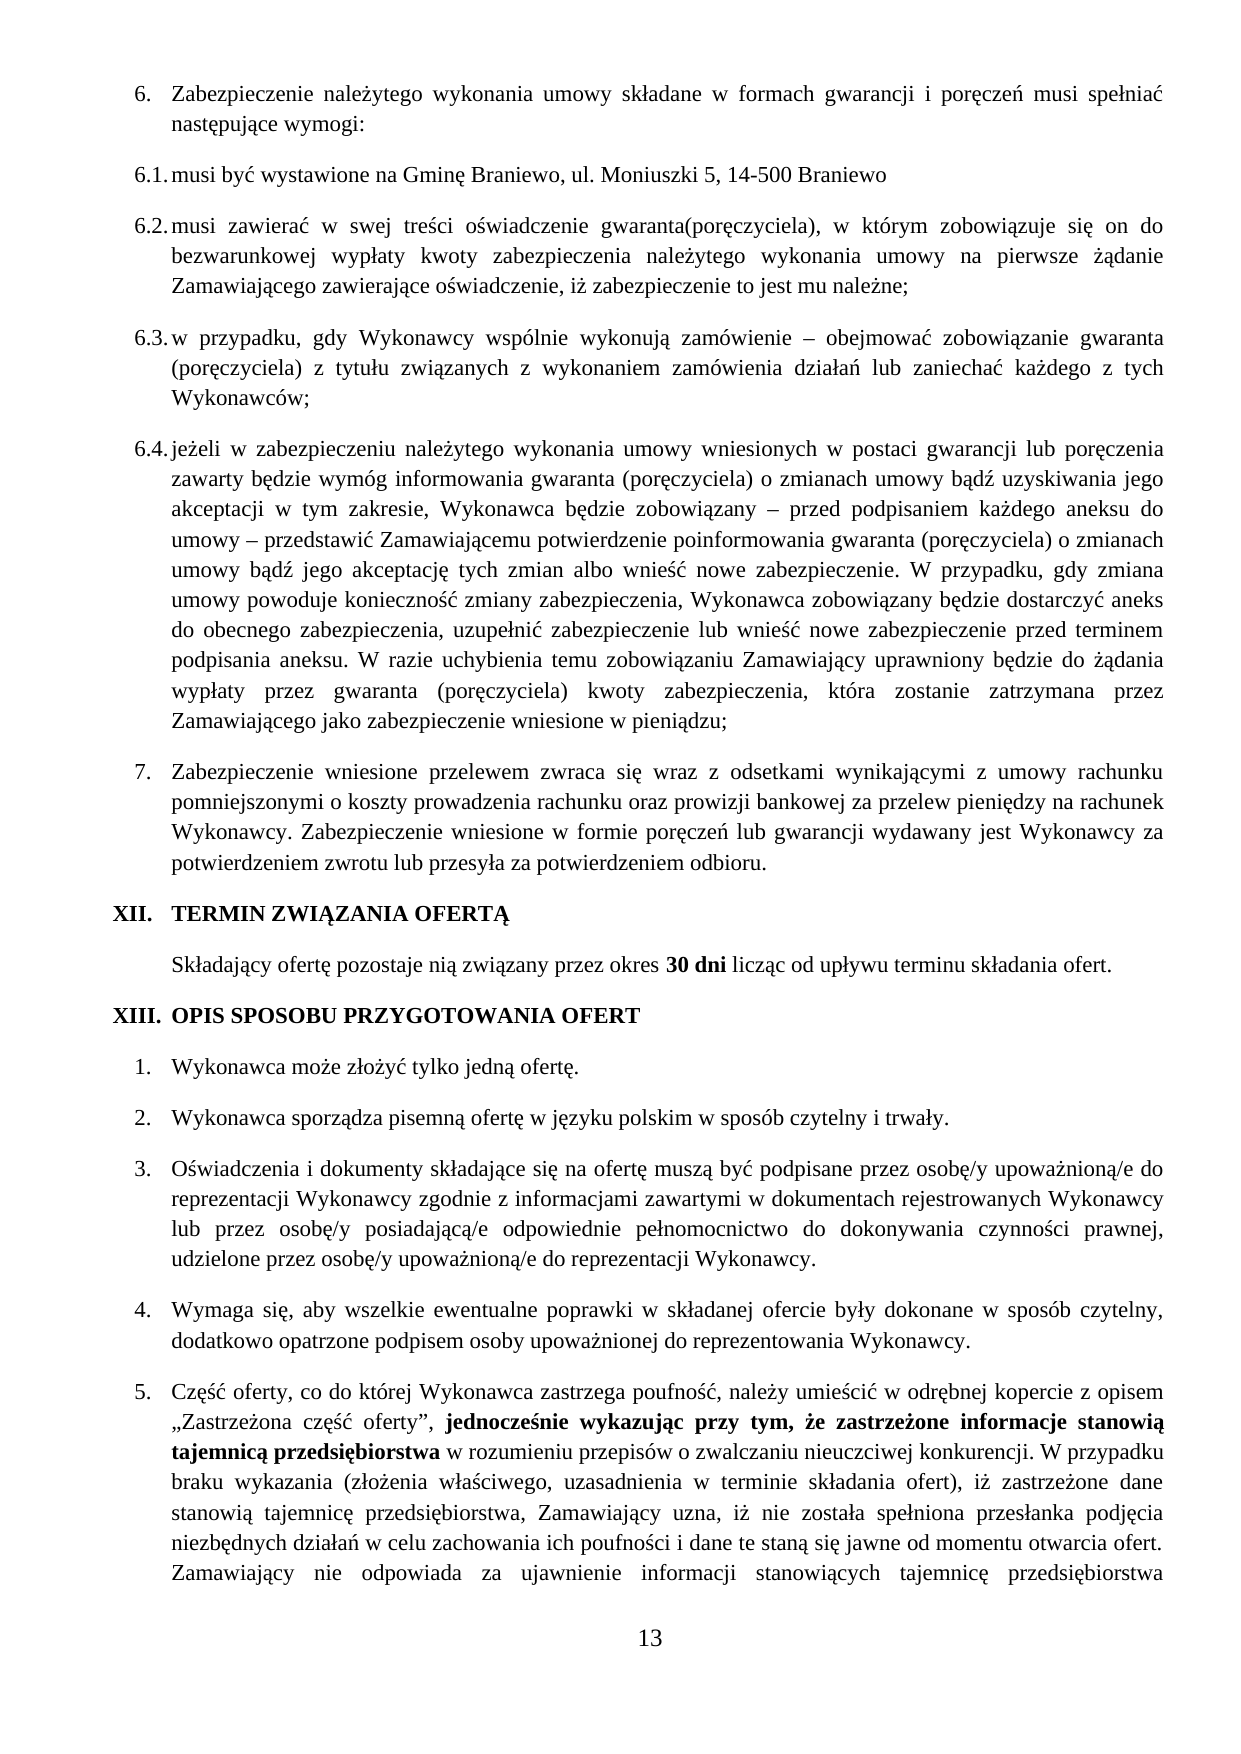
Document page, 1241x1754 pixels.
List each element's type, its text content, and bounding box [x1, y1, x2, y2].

list Wymaga się, aby wszelkie ewentualne poprawki w składanej ofercie były dokonane w sposób czytelny, dodatkowo opatrzone podpisem osoby upoważnionej do reprezentowania Wykonawcy. [134, 1296, 1165, 1353]
list musi zawierać w swej treści oświadczenie gwaranta(poręczyciela), w którym zobowiązuje się on do bezwarunkowej wypłaty kwoty zabezpieczenia należytego wykonania umowy na pierwsze żądanie Zamawiającego zawierające oświadczenie, iż zabezpieczenie to jest mu należne; [134, 212, 1165, 299]
list jeżeli w zabezpieczeniu należytego wykonania umowy wniesionych w postaci gwarancji lub poręczenia zawarty będzie wymóg informowania gwaranta (poręczyciela) o zmianach umowy bądź uzyskiwania jego akceptacji w tym zakresie, Wykonawca będzie zobowiązany – przed podpisaniem każdego aneksu do umowy – przedstawić Zamawiającemu potwierdzenie poinformowania gwaranta (poręczyciela) o zmianach umowy bądź jego akceptację tych zmian albo wnieść nowe zabezpieczenie. W przypadku, gdy zmiana umowy powoduje konieczność zmiany zabezpieczenia, Wykonawca zobowiązany będzie dostarczyć aneks do obecnego zabezpieczenia, uzupełnić zabezpieczenie lub wnieść nowe zabezpieczenie przed terminem podpisania aneksu. W razie uchybienia temu zobowiązaniu Zamawiający uprawniony będzie do żądania wypłaty przez gwaranta (poręczyciela) kwoty zabezpieczenia, która zostanie zatrzymana przez Zamawiającego jako zabezpieczenie wniesione w pieniądzu; [134, 435, 1165, 733]
list Zabezpieczenie należytego wykonania umowy składane w formach gwarancji i poręczeń musi spełniać następujące wymogi: [134, 80, 1165, 136]
list w przypadku, gdy Wykonawcy wspólnie wykonują zamówienie – obejmować zobowiązanie gwaranta (poręczyciela) z tytułu związanych z wykonaniem zamówienia działań lub zaniechać każdego z tych Wykonawców; [134, 323, 1165, 410]
list Wykonawca sporządza pisemną ofertę w języku polskim w sposób czytelny i trwały. [134, 1104, 1165, 1130]
list TERMIN ZWIĄZANIA OFERTĄ [112, 899, 1165, 926]
list Zabezpieczenie wniesione przelewem zwraca się wraz z odsetkami wynikającymi z umowy rachunku pomniejszonymi o koszty prowadzenia rachunku oraz prowizji bankowej za przelew pieniędzy na rachunek Wykonawcy. Zabezpieczenie wniesione w formie poręczeń lub gwarancji wydawany jest Wykonawcy za potwierdzeniem zwrotu lub przesyła za potwierdzeniem odbioru. [134, 758, 1165, 875]
list musi być wystawione na Gminę Braniewo, ul. Moniuszki 5, 14-500 Braniewo [134, 161, 1165, 187]
list Oświadczenia i dokumenty składające się na ofertę muszą być podpisane przez osobę/y upoważnioną/e do reprezentacji Wykonawcy zgodnie z informacjami zawartymi w dokumentach rejestrowanych Wykonawcy lub przez osobę/y posiadającą/e odpowiednie pełnomocnictwo do dokonywania czynności prawnej, udzielone przez osobę/y upoważnioną/e do reprezentacji Wykonawcy. [134, 1155, 1165, 1272]
list OPIS SPOSOBU PRZYGOTOWANIA OFERT [112, 1002, 1165, 1028]
list Wykonawca może złożyć tylko jedną ofertę. [134, 1053, 1165, 1079]
list Część oferty, co do której Wykonawca zastrzega poufność, należy umieścić w odrębnej kopercie z opisem „Zastrzeżona część oferty”, jednocześnie wykazując przy tym, że zastrzeżone informacje stanowią tajemnicą przedsiębiorstwa w rozumieniu przepisów o zwalczaniu nieuczciwej konkurencji. W przypadku braku wykazania (złożenia właściwego, uzasadnienia w terminie składania ofert), iż zastrzeżone dane stanowią tajemnicę przedsiębiorstwa, Zamawiający uzna, iż nie została spełniona przesłanka podjęcia niezbędnych działań w celu zachowania ich poufności i dane te staną się jawne od momentu otwarcia ofert. Zamawiający nie odpowiada za ujawnienie informacji stanowiących tajemnicę przedsiębiorstwa [134, 1378, 1165, 1585]
list Składający ofertę pozostaje nią związany przez okres 30 dni licząc od upływu terminu składania ofert. [171, 951, 1165, 977]
